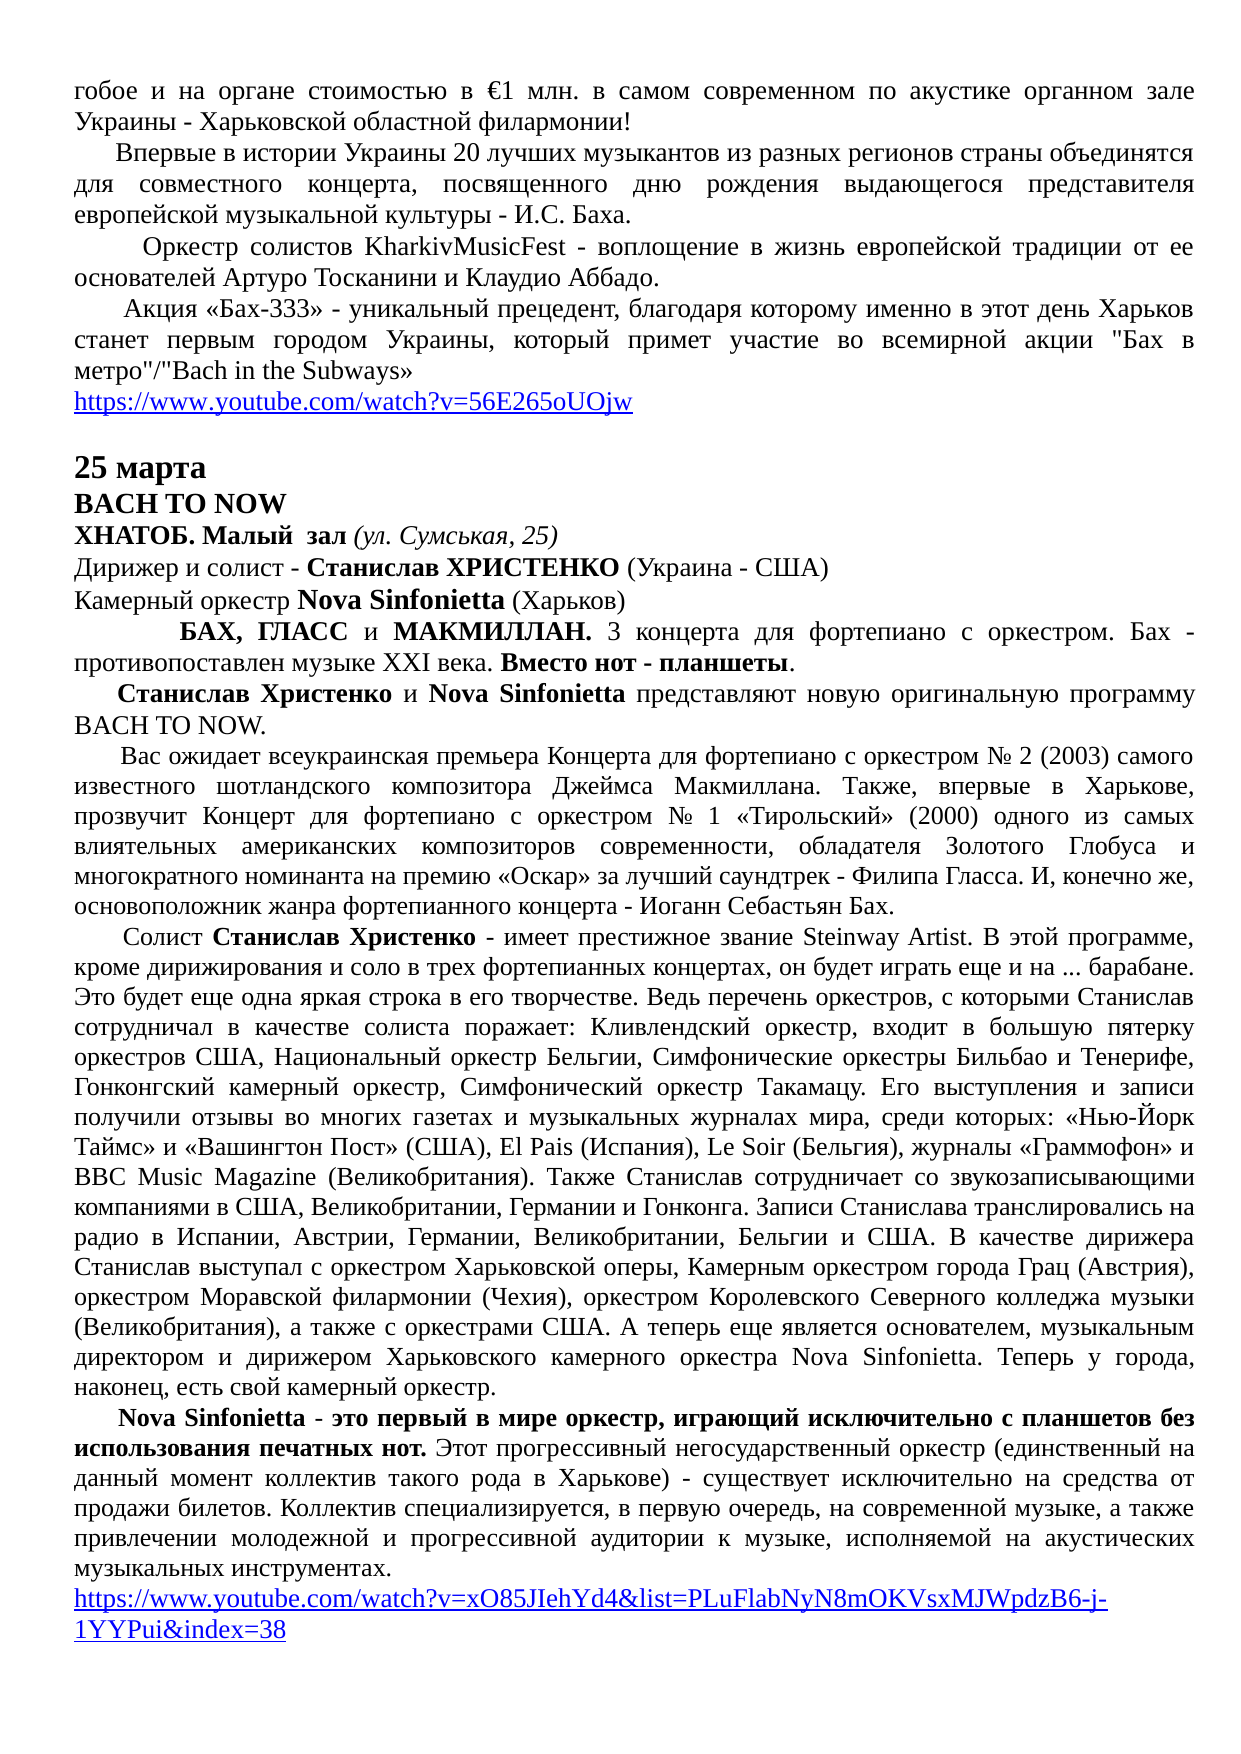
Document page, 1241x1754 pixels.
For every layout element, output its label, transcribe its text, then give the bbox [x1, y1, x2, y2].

text Nova Sinfonietta - это первый в мире оркестр, играющий исключительно с планшетов без использования печатных нот. Этот прогрессивный негосударственный оркестр (единственный на данный момент коллектив такого рода в Харькове) - существует исключительно на средства от продажи билетов. Коллектив специализируется, в первую очередь, на современной музыке, а также привлечении молодежной и прогрессивной аудитории к музыке, исполняемой на акустических музыкальных инструментах. [74, 1401, 1196, 1582]
text Акция «Бах-333» - уникальный прецедент, благодаря которому именно в этот день Харьков станет первым городом Украины, который примет участие во всемирной акции "Бах в метро"/"Bach in the Subways» [74, 292, 1196, 385]
text 25 марта [74, 448, 1196, 486]
text https://www.youtube.com/watch?v=xO85JIehYd4&list=PLuFlabNyN8mOKVsxMJWpdzB6-j-1YYPui&index=38 [74, 1582, 1196, 1644]
text Впервые в истории Украины 20 лучших музыкантов из разных регионов страны объединятся для совместного концерта, посвященного дню рождения выдающегося представителя европейской музыкальной культуры - И.С. Баха. [74, 136, 1196, 229]
text Вас ожидает всеукраинская премьера Концерта для фортепиано с оркестром № 2 (2003) самого известного шотландского композитора Джеймса Макмиллана. Также, впервые в Харькове, прозвучит Концерт для фортепиано с оркестром № 1 «Тирольский» (2000) одного из самых влиятельных американских композиторов современности, обладателя Золотого Глобуса и многократного номинанта на премию «Оскар» за лучший саундтрек - Филипа Гласса. И, конечно же, основоположник жанра фортепианного концерта - Иоганн Себастьян Бах. [74, 740, 1196, 920]
text БАХ, ГЛАСС и МАКМИЛЛАН. 3 концерта для фортепиано с оркестром. Бах - противопоставлен музыке XXI века. Вместо нот - планшеты. [74, 615, 1196, 678]
text гобое и на органе стоимостью в €1 млн. в самом современном по акустике органном зале Украины - Харьковской областной филармонии! [74, 74, 1196, 136]
text Станислав Христенко и Nova Sinfonietta представляют новую оригинальную программу BACH TO NOW. [74, 678, 1196, 740]
text ХНАТОБ. Малый зал (ул. Сумськая, 25) [74, 519, 1196, 551]
text https://www.youtube.com/watch?v=56E265oUOjw [74, 385, 1196, 416]
text Оркестр солистов KharkivMusicFest - воплощение в жизнь европейской традиции от ее основателей Артуро Тосканини и Клаудио Аббадо. [74, 229, 1196, 292]
text Камерный оркестр Nova Sinfonietta (Харьков) [74, 582, 1196, 615]
text BACH TO NOW [74, 486, 1196, 519]
text Солист Станислав Христенко - имеет престижное звание Steinway Artist. В этой программе, кроме дирижирования и соло в трех фортепианных концертах, он будет играть еще и на ... барабане. Это будет еще одна яркая строка в его творчестве. Ведь перечень оркестров, с которыми Станислав сотрудничал в качестве солиста поражает: Кливлендский оркестр, входит в большую пятерку оркестров США, Национальный оркестр Бельгии, Симфонические оркестры Бильбао и Тенерифе, Гонконгский камерный оркестр, Симфонический оркестр Такамацу. Его выступления и записи получили отзывы во многих газетах и музыкальных журналах мира, среди которых: «Нью-Йорк Таймс» и «Вашингтон Пост» (США), El Pais (Испания), Le Soir (Бельгия), журналы «Граммофон» и BBC Music Magazine (Великобритания). Также Станислав сотрудничает со звукозаписывающими компаниями в США, Великобритании, Германии и Гонконга. Записи Станислава транслировались на радио в Испании, Австрии, Германии, Великобритании, Бельгии и США. В качестве дирижера Станислав выступал с оркестром Харьковской оперы, Камерным оркестром города Грац (Австрия), оркестром Моравской филармонии (Чехия), оркестром Королевского Северного колледжа музыки (Великобритания), а также с оркестрами США. А теперь еще является основателем, музыкальным директором и дирижером Харьковского камерного оркестра Nova Sinfonietta. Теперь у города, наконец, есть свой камерный оркестр. [74, 920, 1196, 1401]
text Дирижер и солист - Станислав ХРИСТЕНКО (Украина - США) [74, 551, 1196, 582]
